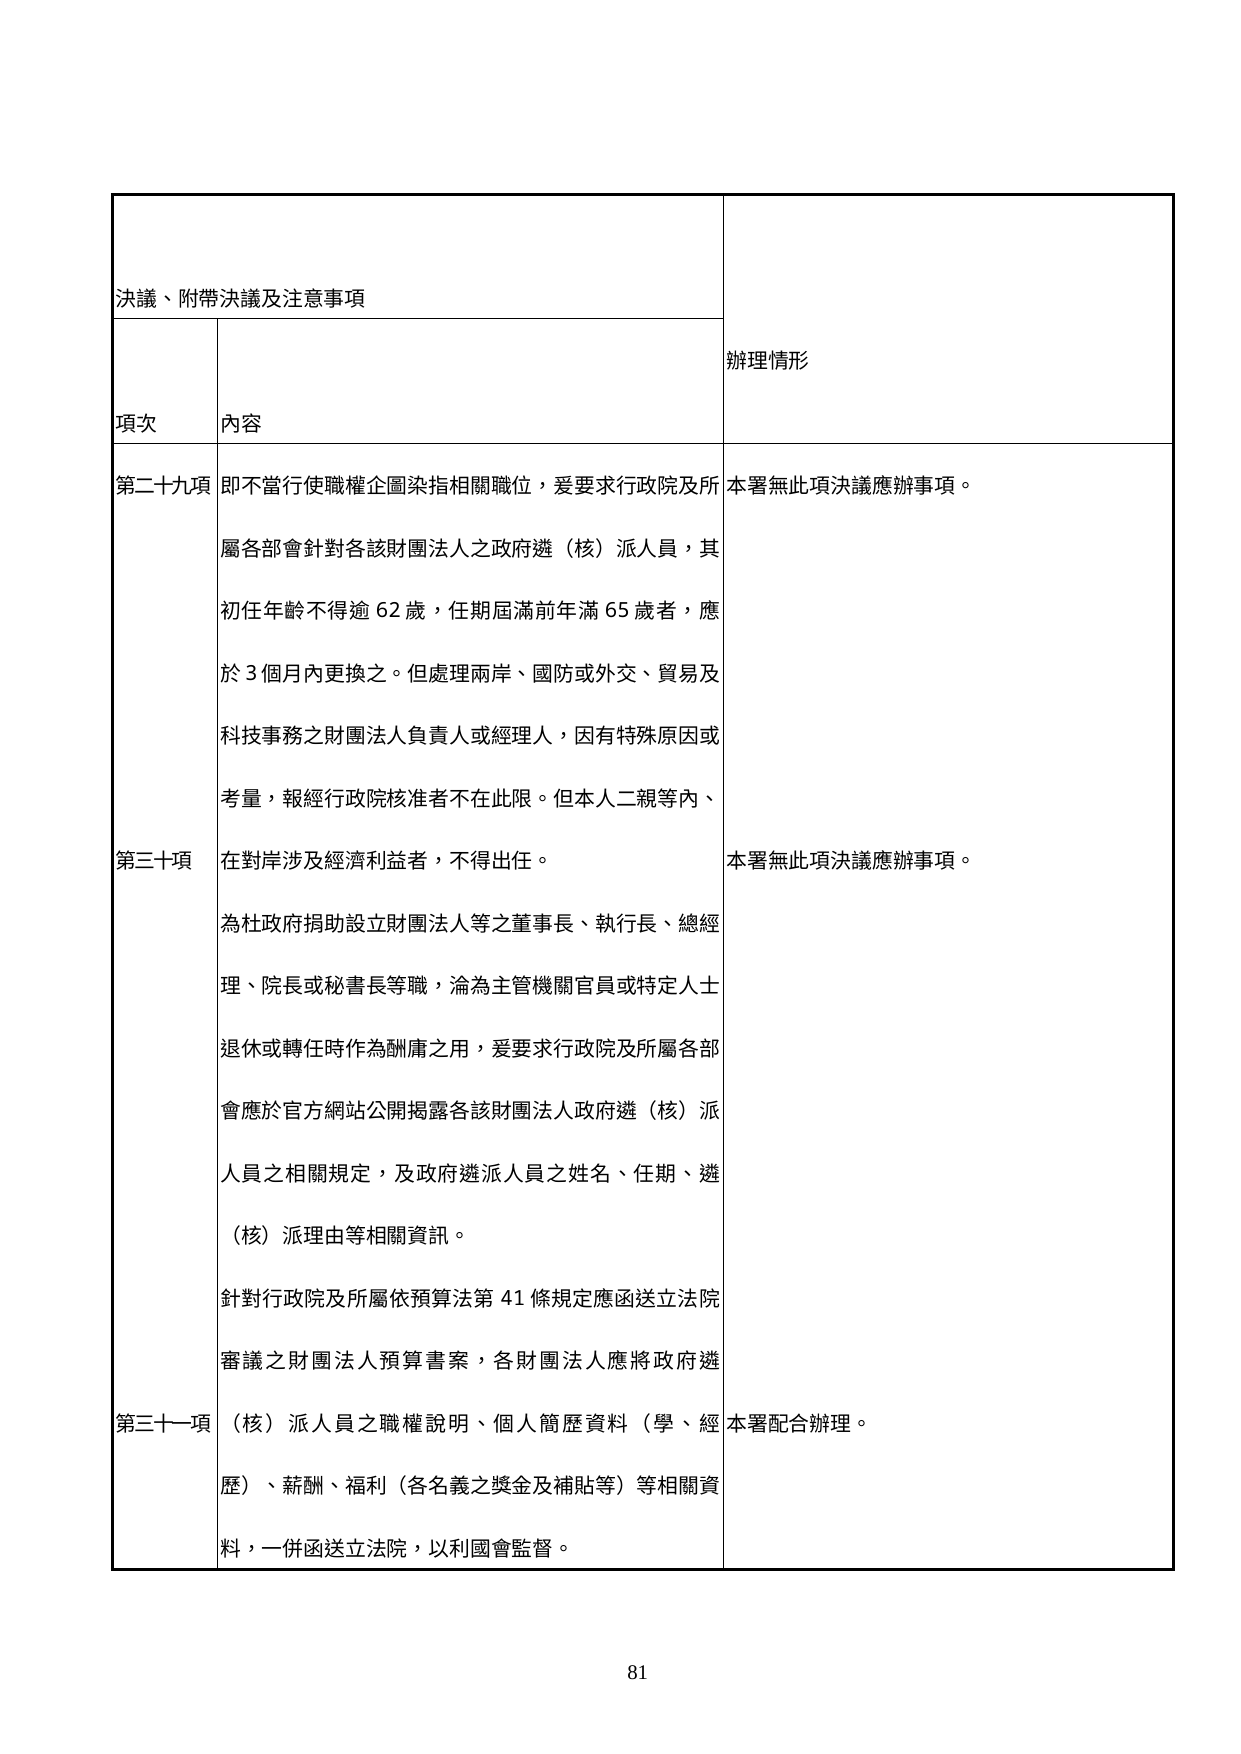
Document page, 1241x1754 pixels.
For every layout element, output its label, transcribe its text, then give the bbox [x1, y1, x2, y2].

table_cell 項次 [114, 319, 217, 443]
table_header 決議、附帶決議及注意事項 [114, 196, 723, 318]
table_cell 第二十九項 第三十項 第三十一項 [114, 444, 217, 1568]
table_cell 內容 [218, 319, 723, 443]
table_cell 即不當行使職權企圖染指相關職位，爰要求行政院及所屬各部會針對各該財團法人之政府遴（核）派人員，其初任年齡不得逾62歲，任期屆滿前年滿65歲者，應於3個月內更換之。但處理兩岸、國防或外交、貿易及科技事務之財團法人負責人或經理人，因有特殊原因或考量，報經行政院核准者不在此限。但本人二親等內、在對岸涉及經濟利益者，不得出任。 為杜政府捐助設立財團法人等之董事長、執行長、總經理、院長或秘書長等職，淪為主管機關官員或特定人士退休或轉任時作為酬庸之用，爰要求行政院及所屬各部會應於官方網站公開揭露各該財團法人政府遴（核）派人員之相關規定，及政府遴派人員之姓名、任期、遴（核）派理由等相關資訊。 針對行政院及所屬依預算法第41條規定應函送立法院審議之財團法人預算書案，各財團法人應將政府遴（核）派人員之職權說明、個人簡歷資料（學、經歷）、薪酬、福利（各名義之獎金及補貼等）等相關資料，一併函送立法院，以利國會監督。 [218, 444, 723, 1568]
table_cell 本署無此項決議應辦事項。 本署無此項決議應辦事項。 本署配合辦理。 [724, 444, 1172, 1568]
table_header 辦理情形 [724, 196, 1172, 443]
